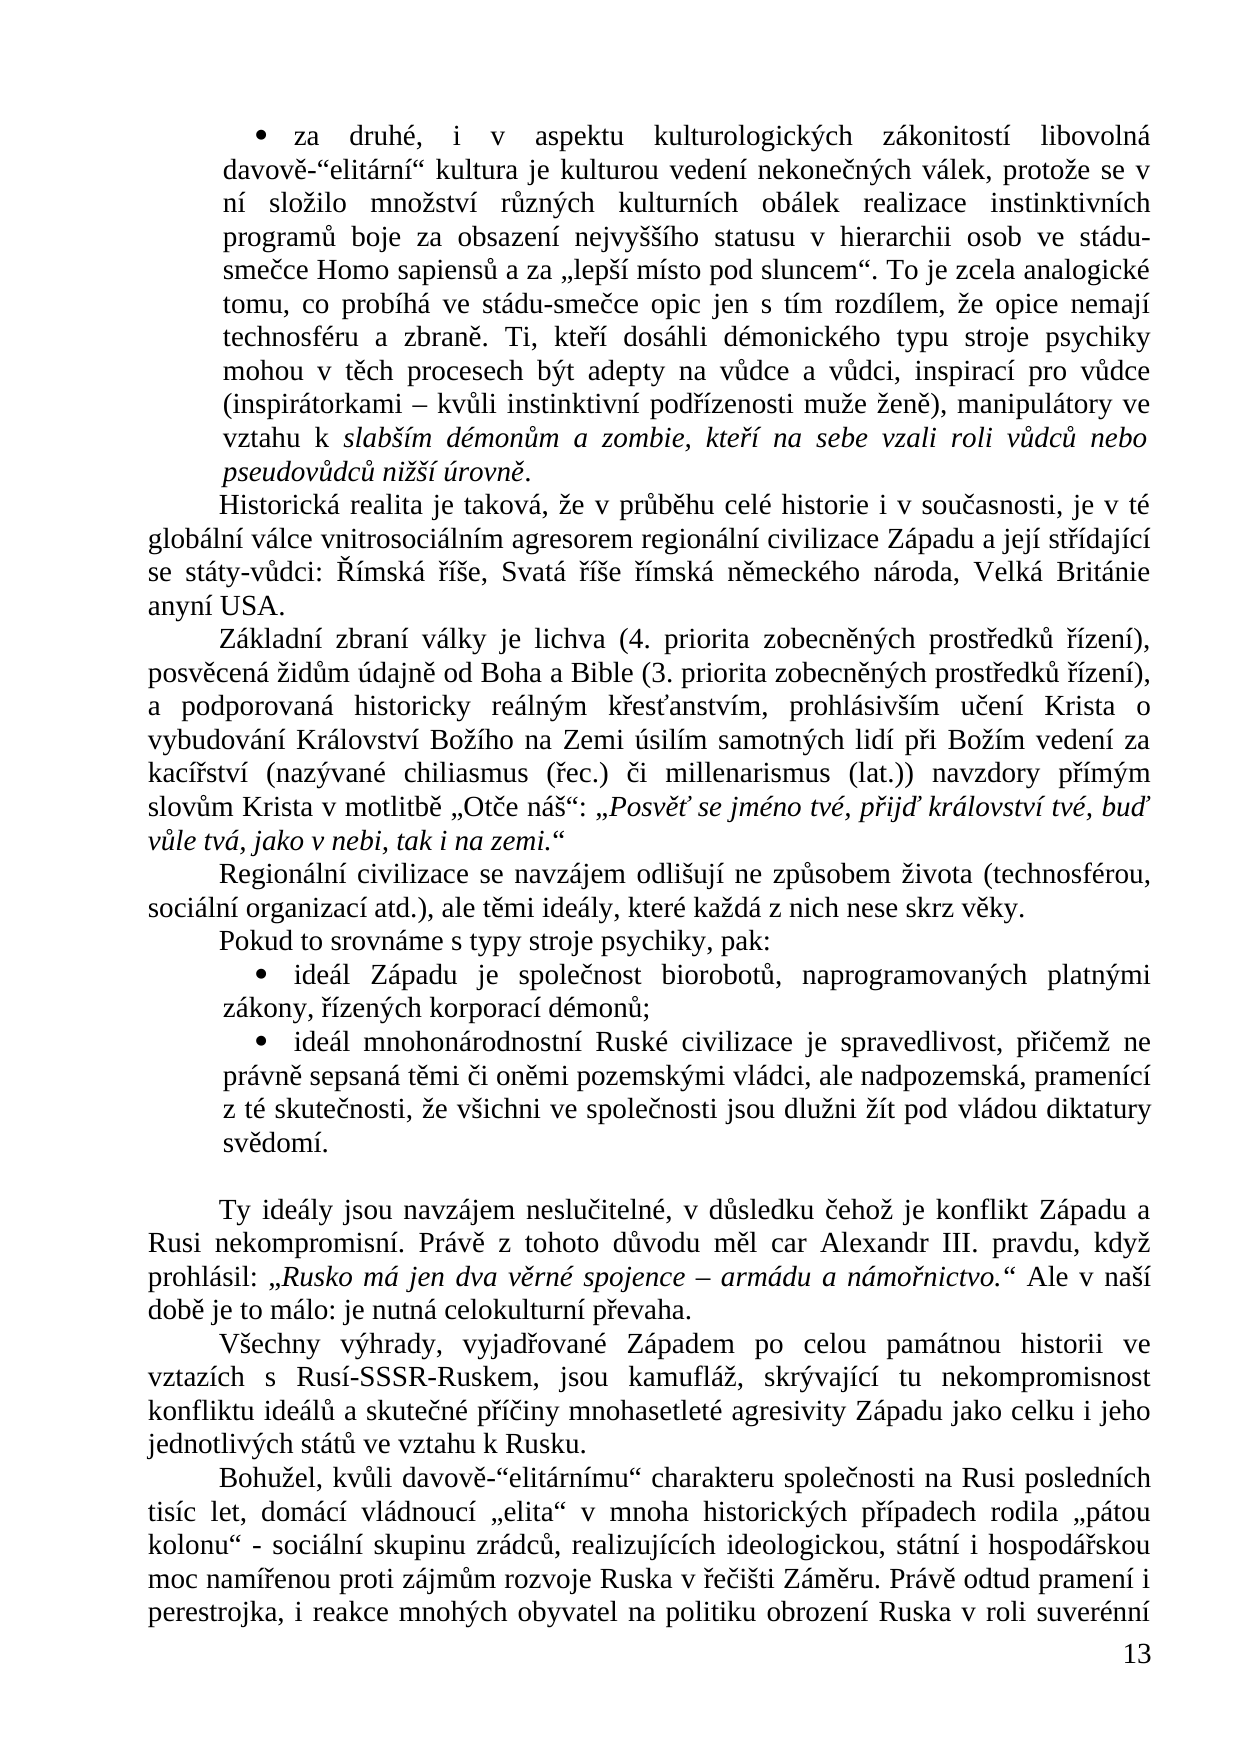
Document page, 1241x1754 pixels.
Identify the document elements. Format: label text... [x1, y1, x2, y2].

text Všechny výhrady, vyjadřované Západem po celou památnou historii ve vztazích s Rusí-SSSR-Ruskem, jsou kamufláž, skrývající tu nekompromisnost konfliktu ideálů a skutečné příčiny mnohasetleté agresivity Západu jako celku i jeho jednotlivých států ve vztahu k Rusku. [148, 1326, 1152, 1460]
text Ty ideály jsou navzájem neslučitelné, v důsledku čehož je konflikt Západu a Rusi nekompromisní. Právě z tohoto důvodu měl car Alexandr III. pravdu, když prohlásil: „Rusko má jen dva věrné spojence – armádu a námořnictvo.“ Ale v naší době je to málo: je nutná celokulturní převaha. [148, 1192, 1152, 1326]
text Historická realita je taková, že v průběhu celé historie i v současnosti, je v té globální válce vnitrosociálním agresorem regionální civilizace Západu a její střídající se státy-vůdci: Římská říše, Svatá říše římská německého národa, Velká Británie anyní USA. [148, 487, 1152, 621]
text Regionální civilizace se navzájem odlišují ne způsobem života (technosférou, sociální organizací atd.), ale těmi ideály, které každá z nich nese skrz věky. [148, 856, 1152, 923]
text Základní zbraní války je lichva (4. priorita zobecněných prostředků řízení), posvěcená židům údajně od Boha a Bible (3. priorita zobecněných prostředků řízení), a podporovaná historicky reálným křesťanstvím, prohlásivším učení Krista o vybudování Království Božího na Zemi úsilím samotných lidí při Božím vedení za kacířství (nazývané chiliasmus (řec.) či millenarismus (lat.)) navzdory přímým slovům Krista v motlitbě „Otče náš“: „Posvěť se jméno tvé, přijď království tvé, buď vůle tvá, jako v nebi, tak i na zemi.“ [148, 621, 1152, 856]
list za druhé, i v aspektu kulturologických zákonitostí libovolná davově-“elitární“ kultura je kulturou vedení nekonečných válek, protože se v ní složilo množství různých kulturních obálek realizace instinktivních programů boje za obsazení nejvyššího statusu v hierarchii osob ve stádu-smečce Homo sapiensů a za „lepší místo pod sluncem“. To je zcela analogické tomu, co probíhá ve stádu-smečce opic jen s tím rozdílem, že opice nemají technosféru a zbraně. Ti, kteří dosáhli démonického typu stroje psychiky mohou v těch procesech být adepty na vůdce a vůdci, inspirací pro vůdce (inspirátorkami – kvůli instinktivní podřízenosti muže ženě), manipulátory ve vztahu k slabším démonům a zombie, kteří na sebe vzali roli vůdců nebo pseudovůdců nižší úrovně. [185, 118, 1152, 487]
text Bohužel, kvůli davově-“elitárnímu“ charakteru společnosti na Rusi posledních tisíc let, domácí vládnoucí „elita“ v mnoha historických případech rodila „pátou kolonu“ - sociální skupinu zrádců, realizujících ideologickou, státní i hospodářskou moc namířenou proti zájmům rozvoje Ruska v řečišti Záměru. Právě odtud pramení i perestrojka, i reakce mnohých obyvatel na politiku obrození Ruska v roli suverénní [148, 1460, 1152, 1628]
list ideál Západu je společnost biorobotů, naprogramovaných platnými zákony, řízených korporací démonů; [185, 957, 1152, 1024]
list ideál mnohonárodnostní Ruské civilizace je spravedlivost, přičemž ne právně sepsaná těmi či oněmi pozemskými vládci, ale nadpozemská, pramenící z té skutečnosti, že všichni ve společnosti jsou dlužni žít pod vládou diktatury svědomí. [185, 1024, 1152, 1158]
text Pokud to srovnáme s typy stroje psychiky, pak: [148, 923, 1152, 957]
